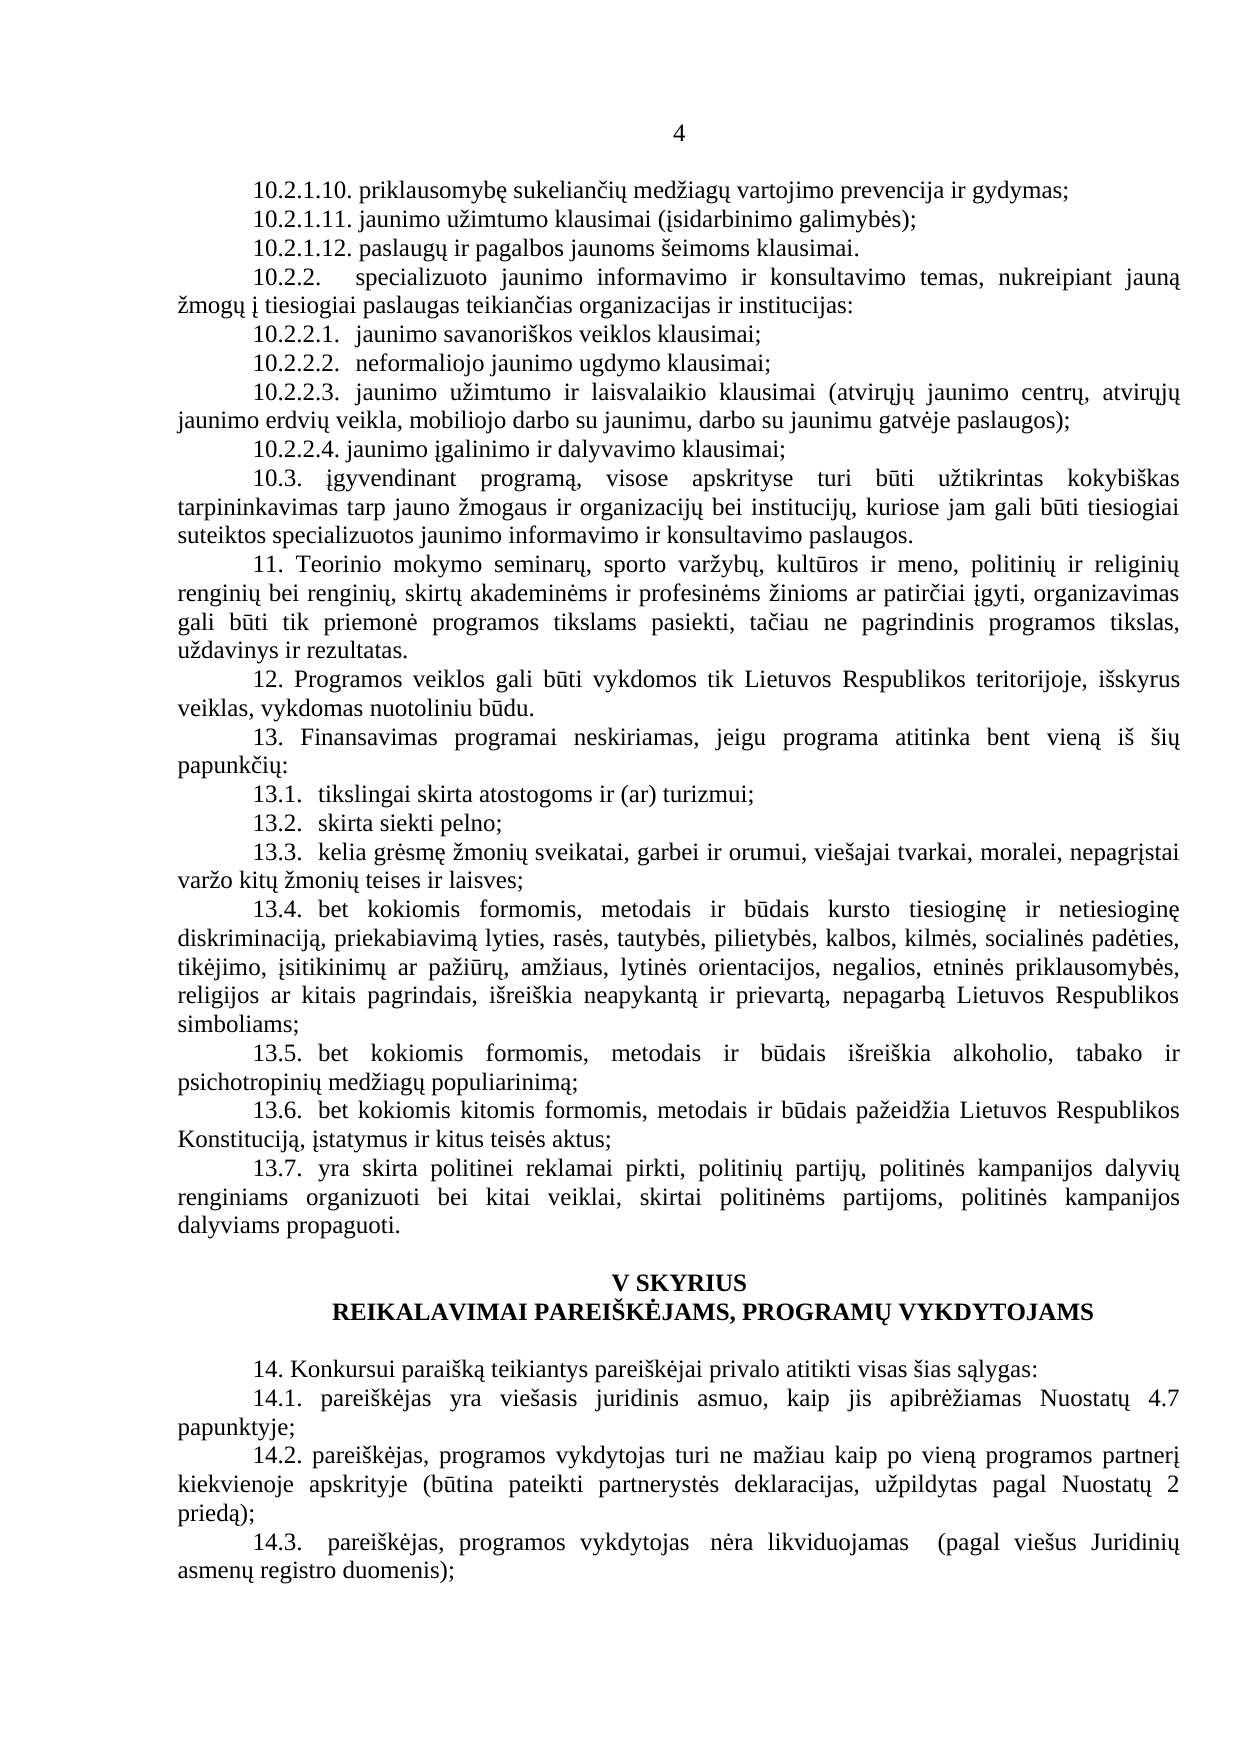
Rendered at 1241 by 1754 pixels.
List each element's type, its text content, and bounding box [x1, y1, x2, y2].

text 14.1. pareiškėjas yra viešasis juridinis asmuo, kaip jis apibrėžiamas Nuostatų 4.7 papunktyje; [177, 1383, 1181, 1441]
text 10.2.1.10. priklausomybę sukeliančių medžiagų vartojimo prevencija ir gydymas; [177, 176, 1181, 204]
text 13.2. skirta siekti pelno; [177, 808, 1181, 837]
text 13.6. bet kokiomis kitomis formomis, metodais ir būdais pažeidžia Lietuvos Respublikos Konstituciją, įstatymus ir kitus teisės aktus; [177, 1096, 1181, 1153]
text 10.2.2.2. neformaliojo jaunimo ugdymo klausimai; [177, 348, 1181, 377]
text 13.3. kelia grėsmę žmonių sveikatai, garbei ir orumui, viešajai tvarkai, moralei, nepagrįstai varžo kitų žmonių teises ir laisves; [177, 837, 1181, 894]
text V SKYRIUS [177, 1268, 1181, 1297]
text 10.2.1.12. paslaugų ir pagalbos jaunoms šeimoms klausimai. [177, 233, 1181, 262]
text 13.7. yra skirta politinei reklamai pirkti, politinių partijų, politinės kampanijos dalyvių renginiams organizuoti bei kitai veiklai, skirtai politinėms partijoms, politinės kampanijos dalyviams propaguoti. [177, 1153, 1181, 1239]
text 14.2. pareiškėjas, programos vykdytojas turi ne mažiau kaip po vieną programos partnerį kiekvienoje apskrityje (būtina pateikti partnerystės deklaracijas, užpildytas pagal Nuostatų 2 priedą); [177, 1441, 1181, 1527]
text 10.3. įgyvendinant programą, visose apskrityse turi būti užtikrintas kokybiškas tarpininkavimas tarp jauno žmogaus ir organizacijų bei institucijų, kuriose jam gali būti tiesiogiai suteiktos specializuotos jaunimo informavimo ir konsultavimo paslaugos. [177, 463, 1181, 549]
text 14. Konkursui paraišką teikiantys pareiškėjai privalo atitikti visas šias sąlygas: [177, 1354, 1181, 1383]
text 12. Programos veiklos gali būti vykdomos tik Lietuvos Respublikos teritorijoje, išskyrus veiklas, vykdomas nuotoliniu būdu. [177, 664, 1181, 722]
text 10.2.1.11. jaunimo užimtumo klausimai (įsidarbinimo galimybės); [177, 204, 1181, 233]
text 13.4. bet kokiomis formomis, metodais ir būdais kursto tiesioginę ir netiesioginę diskriminaciją, priekabiavimą lyties, rasės, tautybės, pilietybės, kalbos, kilmės, socialinės padėties, tikėjimo, įsitikinimų ar pažiūrų, amžiaus, lytinės orientacijos, negalios, etninės priklausomybės, religijos ar kitais pagrindais, išreiškia neapykantą ir prievartą, nepagarbą Lietuvos Respublikos simboliams; [177, 894, 1181, 1038]
text 10.2.2.3. jaunimo užimtumo ir laisvalaikio klausimai (atvirųjų jaunimo centrų, atvirųjų jaunimo erdvių veikla, mobiliojo darbo su jaunimu, darbo su jaunimu gatvėje paslaugos); [177, 377, 1181, 434]
text 10.2.2.4. jaunimo įgalinimo ir dalyvavimo klausimai; [177, 434, 1181, 463]
text 13. Finansavimas programai neskiriamas, jeigu programa atitinka bent vieną iš šių papunkčių: [177, 722, 1181, 779]
text REIKALAVIMAI PAREIŠKĖJAMS, PROGRAMŲ VYKDYTOJAMS [177, 1297, 1181, 1326]
text 13.1. tikslingai skirta atostogoms ir (ar) turizmui; [177, 779, 1181, 808]
text 10.2.2.1. jaunimo savanoriškos veiklos klausimai; [177, 319, 1181, 348]
text 10.2.2. specializuoto jaunimo informavimo ir konsultavimo temas, nukreipiant jauną žmogų į tiesiogiai paslaugas teikiančias organizacijas ir institucijas: [177, 262, 1181, 319]
text 14.3. pareiškėjas, programos vykdytojas nėra likviduojamas (pagal viešus Juridinių asmenų registro duomenis); [177, 1527, 1181, 1584]
text 13.5. bet kokiomis formomis, metodais ir būdais išreiškia alkoholio, tabako ir psichotropinių medžiagų populiarinimą; [177, 1038, 1181, 1096]
text 11. Teorinio mokymo seminarų, sporto varžybų, kultūros ir meno, politinių ir religinių renginių bei renginių, skirtų akademinėms ir profesinėms žinioms ar patirčiai įgyti, organizavimas gali būti tik priemonė programos tikslams pasiekti, tačiau ne pagrindinis programos tikslas, uždavinys ir rezultatas. [177, 549, 1181, 664]
